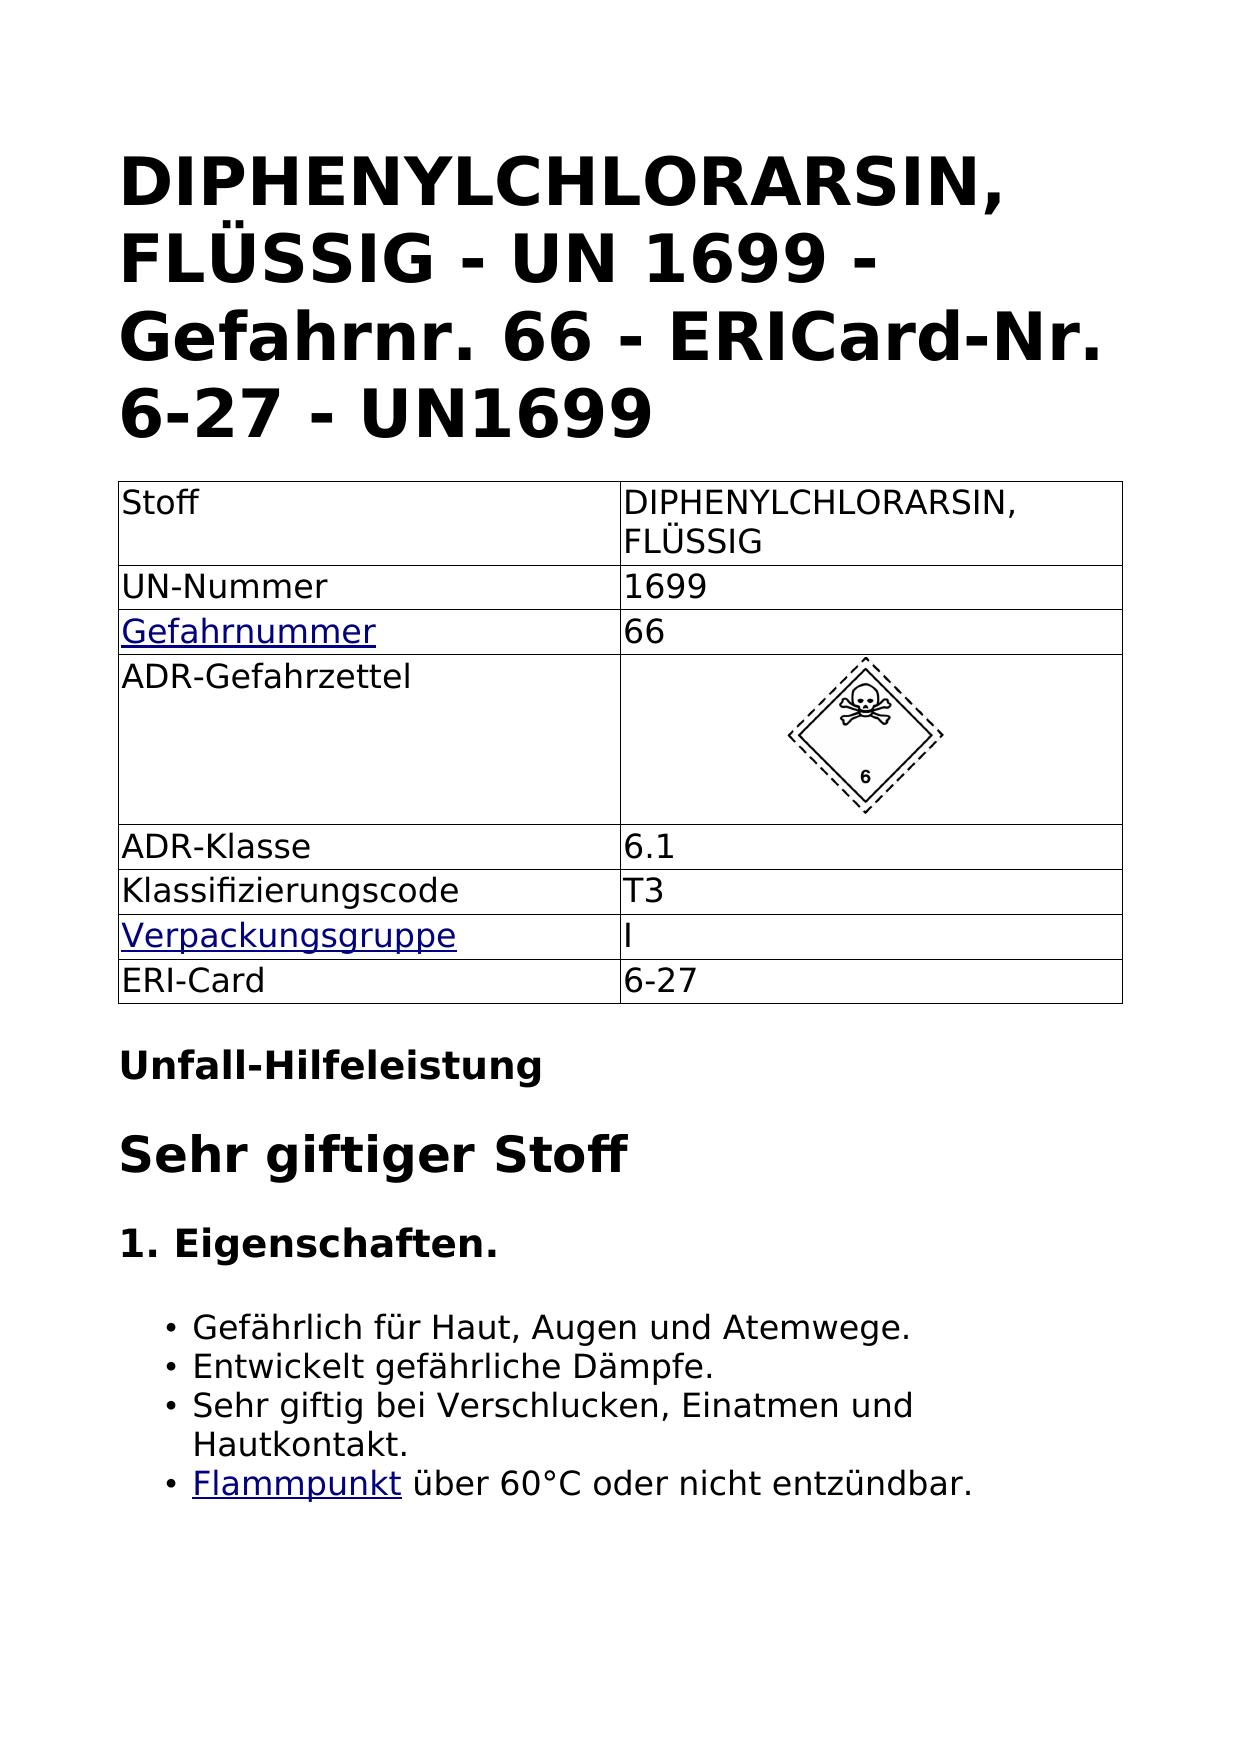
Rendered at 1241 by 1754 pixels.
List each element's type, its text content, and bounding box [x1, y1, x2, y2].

subtitle Sehr giftiger Stoff [118, 1126, 1122, 1184]
subtitle 1. Eigenschaften. [118, 1222, 1122, 1267]
list Flammpunkt über 60°C oder nicht entzündbar. [177, 1464, 1122, 1503]
table_cell ADR-Klasse [119, 825, 620, 869]
table_cell Verpackungsgruppe [119, 915, 620, 958]
table_header Stoff [119, 482, 620, 564]
table_cell T3 [621, 870, 1122, 914]
table_header DIPHENYLCHLORARSIN, FLÜSSIG [621, 482, 1122, 564]
list Gefährlich für Haut, Augen und Atemwege. [177, 1309, 1122, 1348]
table_cell UN-Nummer [119, 566, 620, 609]
table_cell I [621, 915, 1122, 958]
table_cell 1699 [621, 566, 1122, 609]
table_cell 6-27 [621, 960, 1122, 1003]
list Sehr giftig bei Verschlucken, Einatmen und Hautkontakt. [177, 1387, 1122, 1464]
subtitle Unfall-Hilfeleistung [118, 1043, 1122, 1088]
table_cell ERI-Card [119, 960, 620, 1003]
table_cell [621, 655, 1122, 824]
list Entwickelt gefährliche Dämpfe. [177, 1348, 1122, 1387]
table_cell ADR-Gefahrzettel [119, 655, 620, 824]
table_cell 66 [621, 610, 1122, 654]
table_cell 6.1 [621, 825, 1122, 869]
picture [787, 657, 944, 814]
table_cell Gefahrnummer [119, 610, 620, 654]
table_cell Klassifizierungscode [119, 870, 620, 914]
subtitle DIPHENYLCHLORARSIN, FLÜSSIG - UN 1699 - Gefahrnr. 66 - ERICard-Nr. 6-27 - UN1699 [118, 143, 1122, 453]
